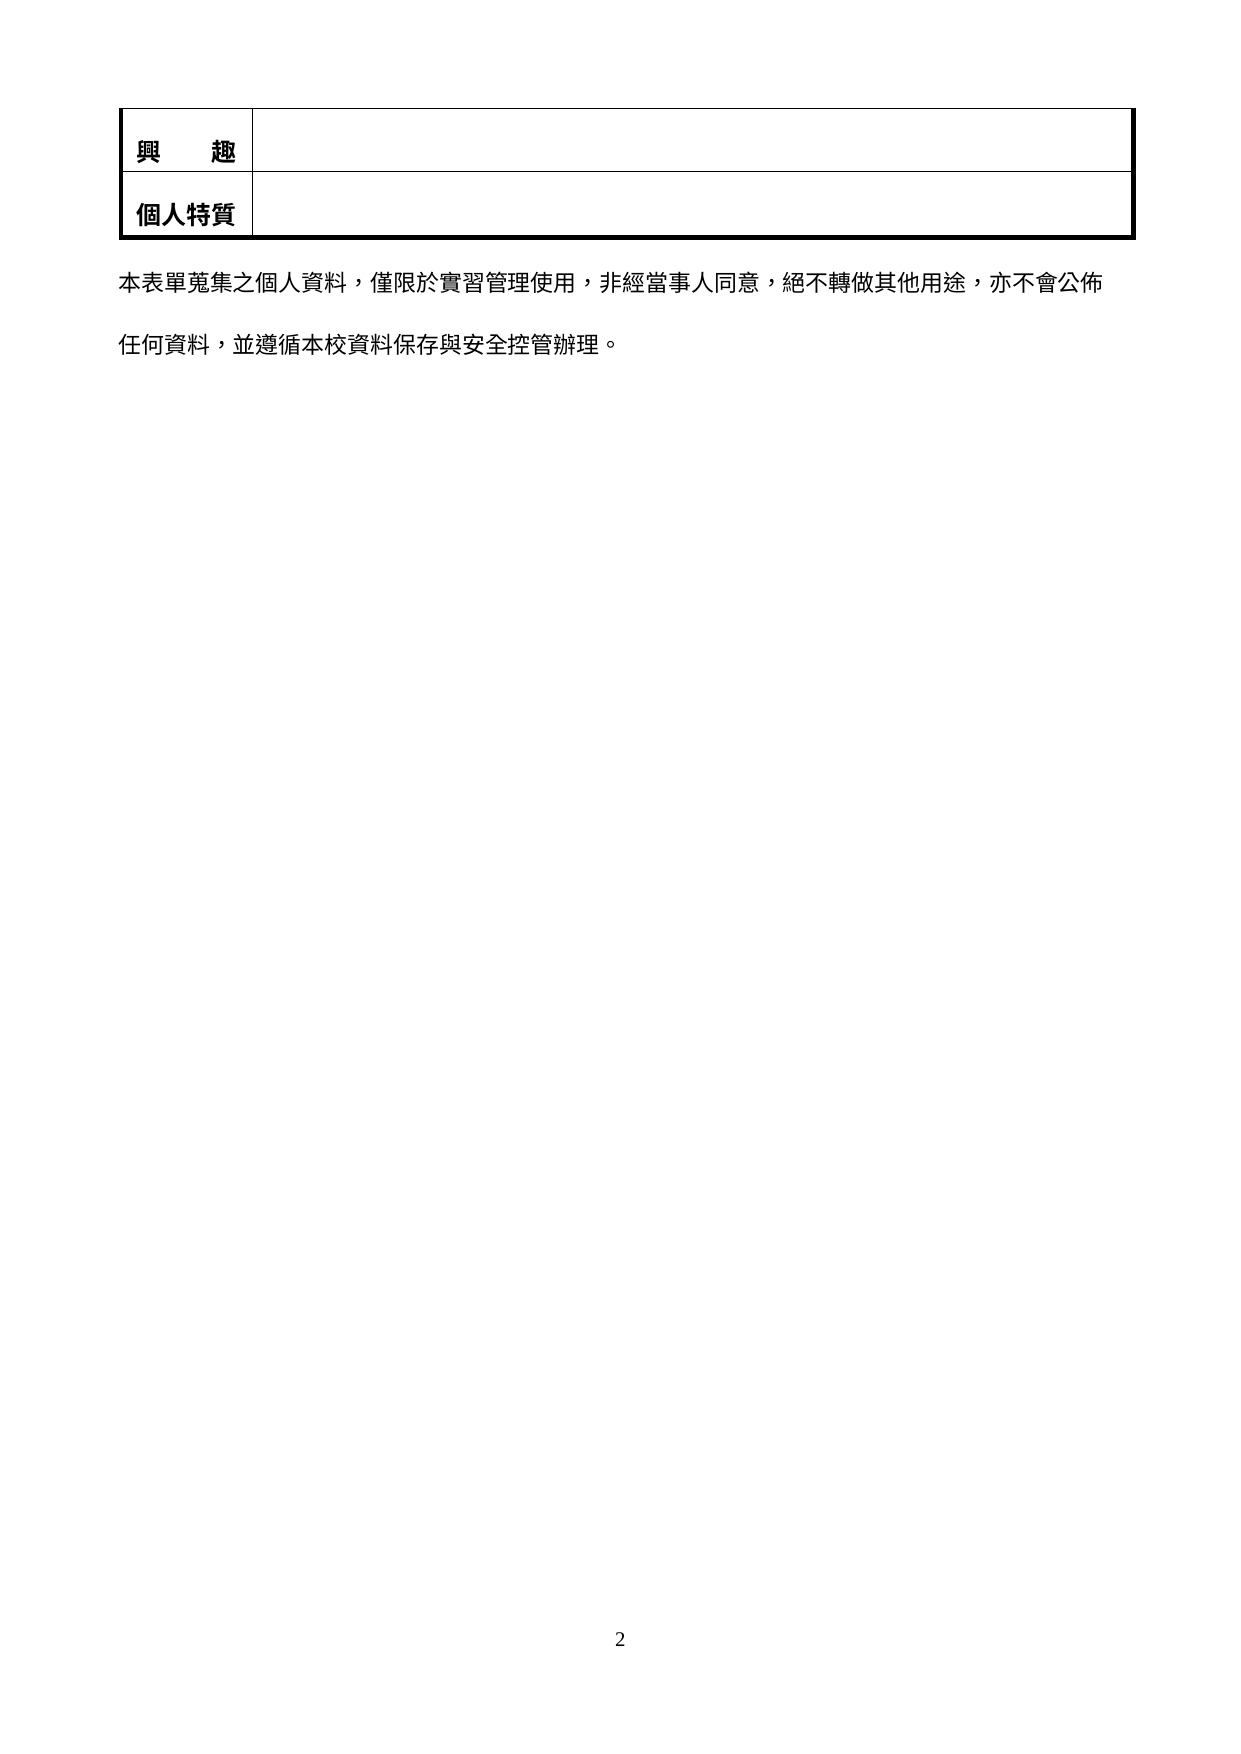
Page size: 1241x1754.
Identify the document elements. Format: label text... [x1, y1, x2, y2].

text 本表單蒐集之個人資料，僅限於實習管理使用，非經當事人同意，絕不轉做其他用途，亦不會公佈任何資料，並遵循本校資料保存與安全控管辦理。 [118, 239, 1122, 364]
table_cell 個人特質 [123, 172, 252, 235]
table_cell 興 趣 [123, 109, 252, 171]
table_cell [253, 109, 1131, 171]
table_cell [253, 172, 1131, 235]
